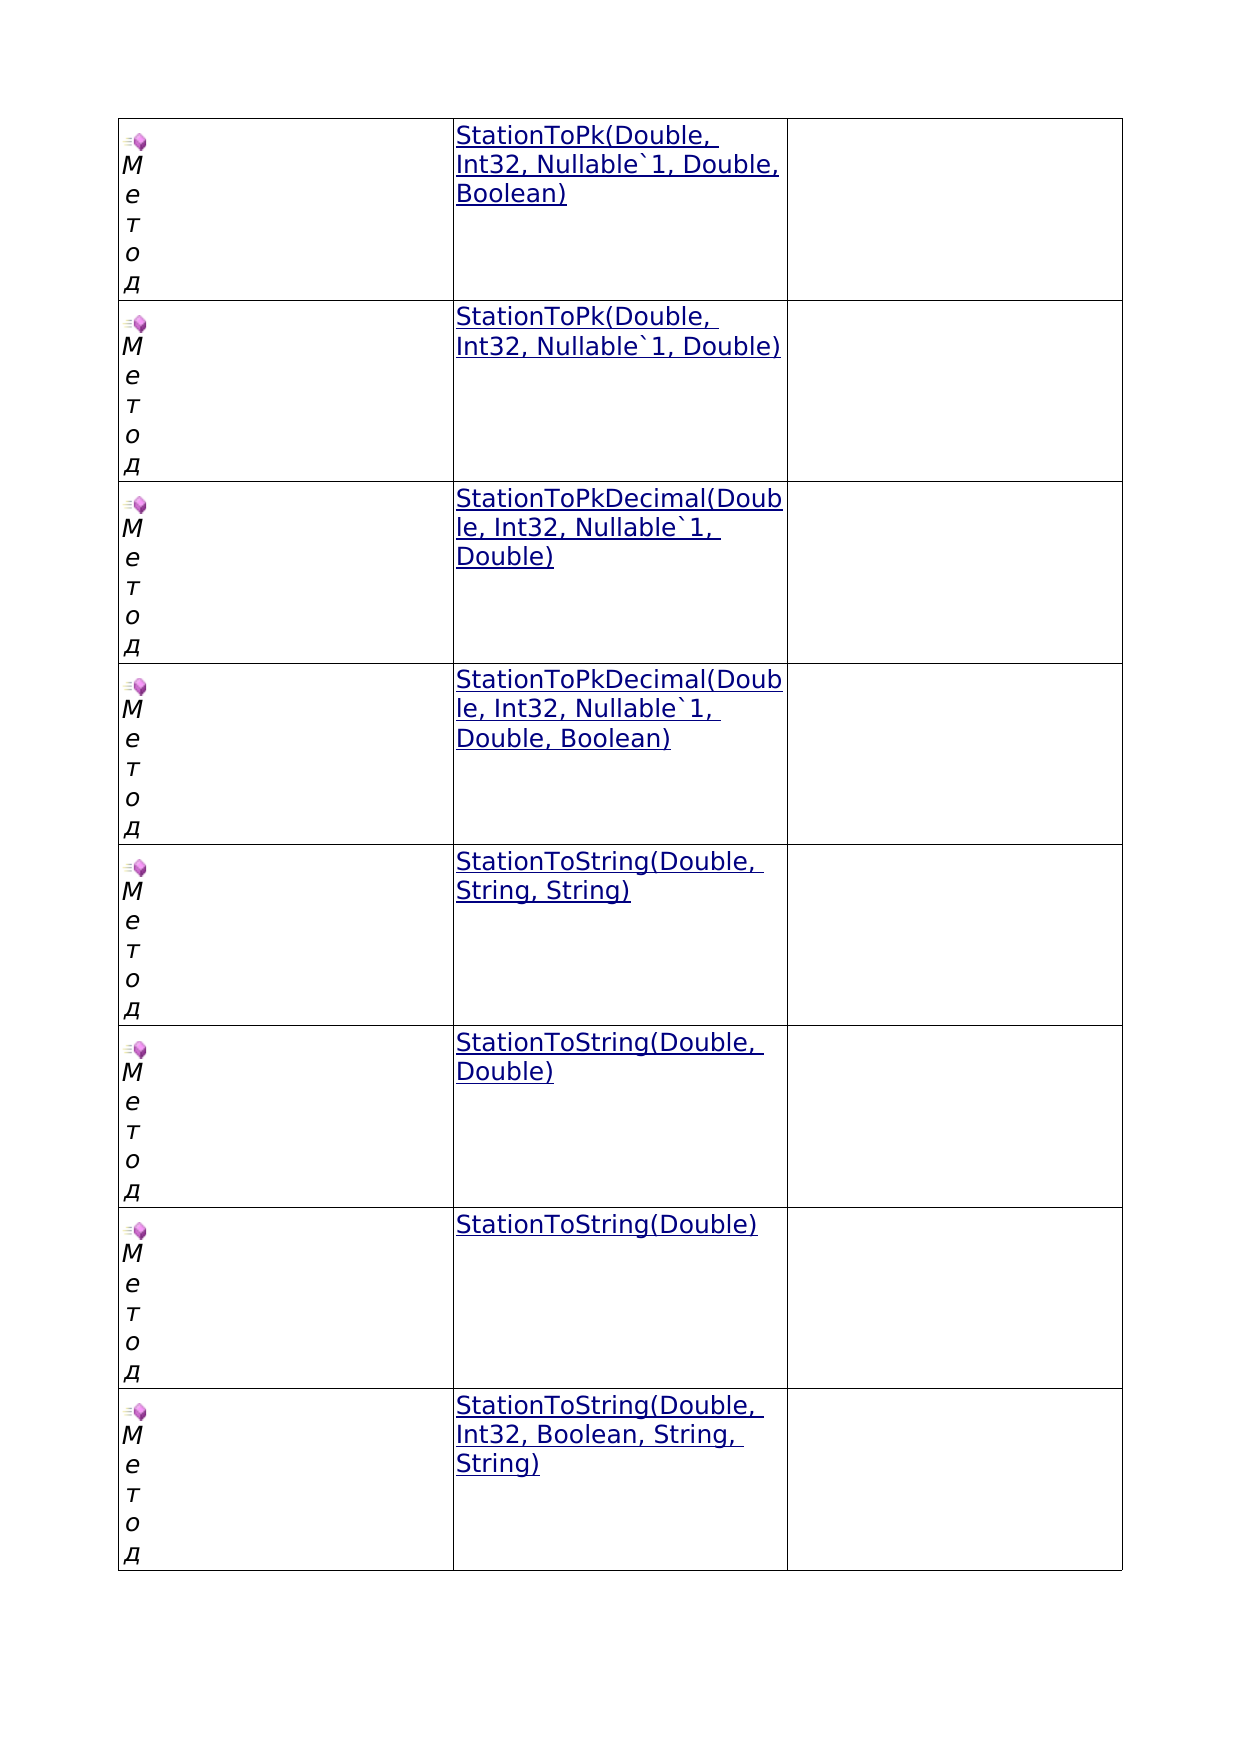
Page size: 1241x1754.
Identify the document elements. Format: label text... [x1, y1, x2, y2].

table_cell [119, 301, 453, 481]
table_cell StationToString(Double, Int32, Boolean, String, String) [454, 1389, 787, 1570]
table_cell StationToString(Double, Double) [454, 1026, 787, 1207]
picture [121, 859, 147, 877]
picture [121, 678, 147, 696]
picture [121, 1041, 147, 1059]
table_cell [788, 301, 1122, 481]
table_cell [119, 1026, 453, 1207]
picture [121, 1403, 147, 1421]
table_cell [788, 482, 1122, 662]
table_cell [788, 119, 1122, 299]
table_cell StationToString(Double, String, String) [454, 845, 787, 1025]
table_cell [788, 664, 1122, 844]
table_cell [119, 482, 453, 662]
table_cell [119, 1389, 453, 1570]
table_cell [119, 664, 453, 844]
table_cell [119, 119, 453, 299]
table_cell [119, 1208, 453, 1388]
picture [121, 133, 147, 151]
table_cell StationToPkDecimal(Double, Int32, Nullable`1, Double, Boolean) [454, 664, 787, 844]
picture [121, 1222, 147, 1240]
table_cell StationToPk(Double, Int32, Nullable`1, Double) [454, 301, 787, 481]
table_cell [788, 1389, 1122, 1570]
table_cell [788, 845, 1122, 1025]
table_cell [788, 1208, 1122, 1388]
table_cell StationToPk(Double, Int32, Nullable`1, Double, Boolean) [454, 119, 787, 299]
table_cell [119, 845, 453, 1025]
table_cell StationToPkDecimal(Double, Int32, Nullable`1, Double) [454, 482, 787, 662]
table_cell [788, 1026, 1122, 1207]
table_cell StationToString(Double) [454, 1208, 787, 1388]
picture [121, 496, 147, 514]
picture [121, 315, 147, 333]
